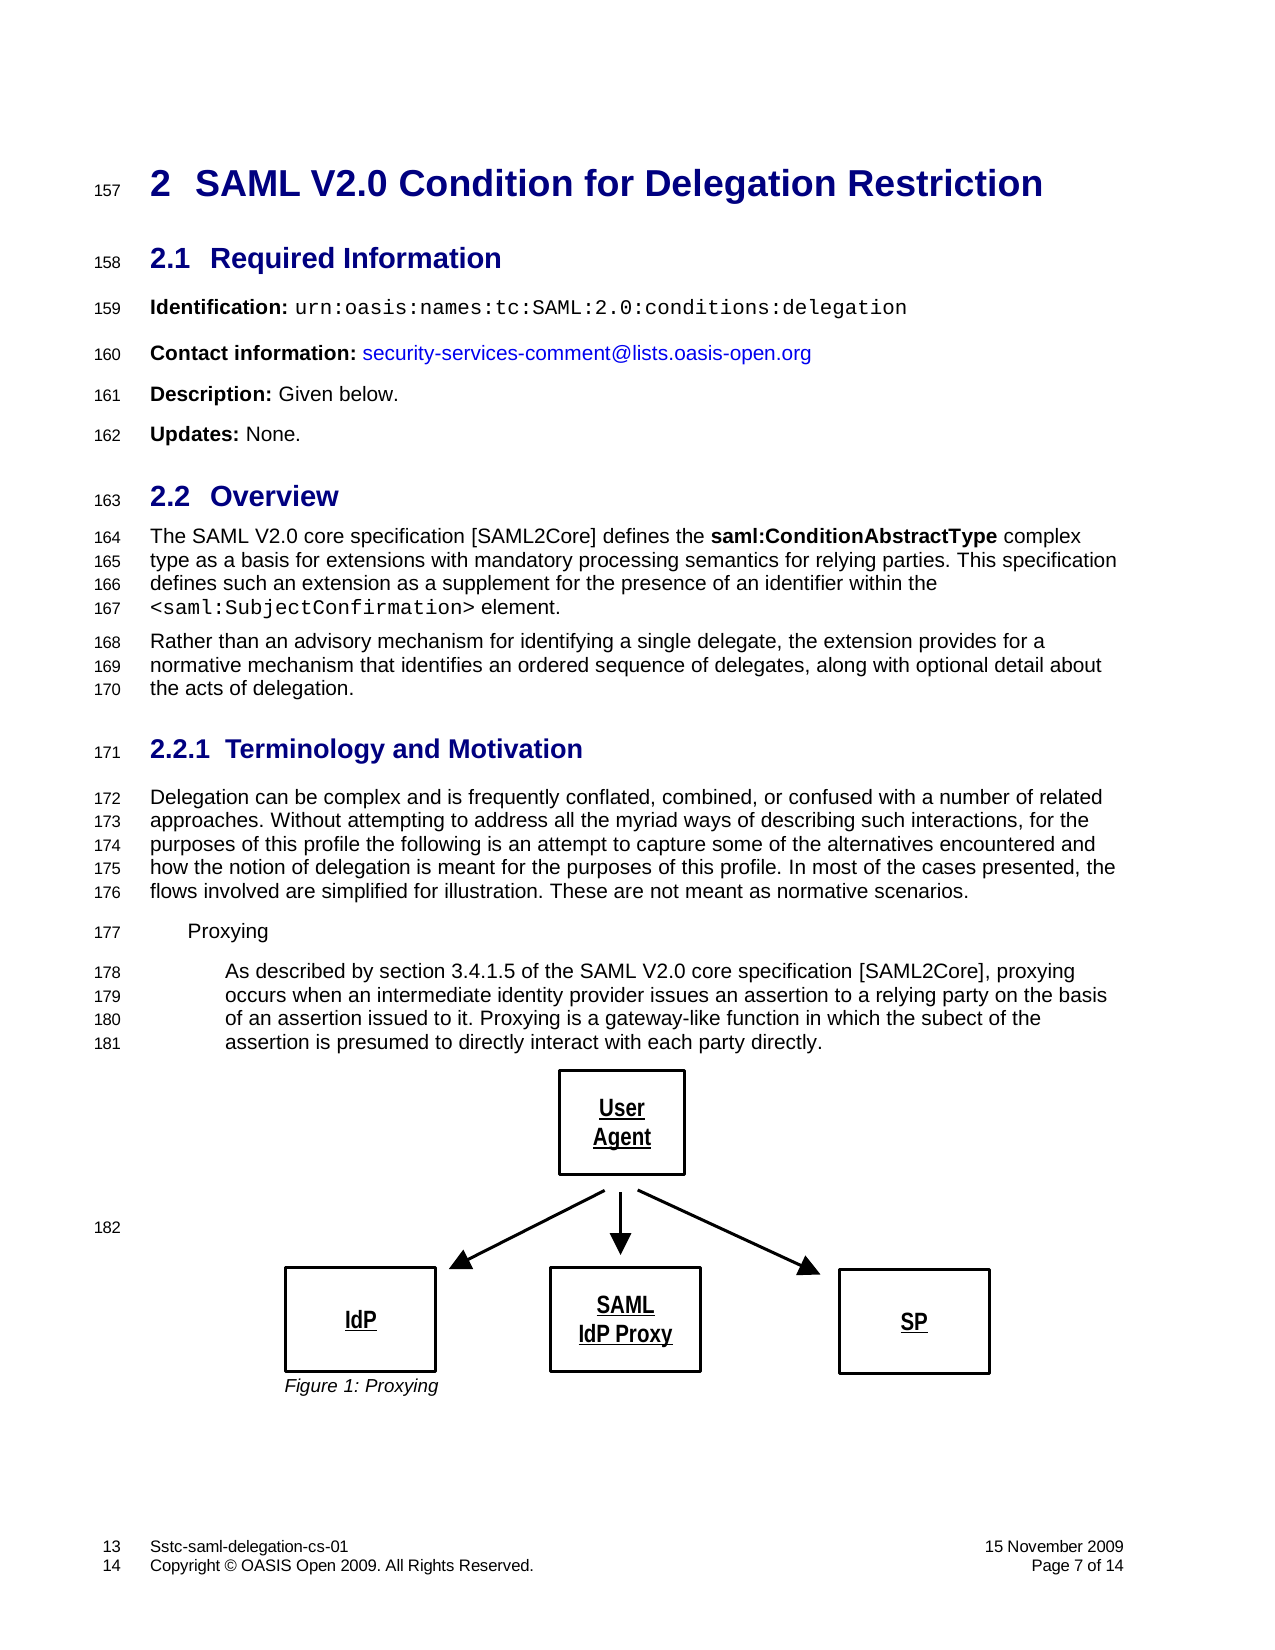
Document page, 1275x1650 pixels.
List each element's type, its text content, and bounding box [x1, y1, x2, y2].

text Identification: urn:oasis:names:tc:SAML:2.0:conditions:delegation [150, 295, 1125, 321]
text Figure 1: Proxying [284, 1083, 991, 1396]
subtitle SAML V2.0 Condition for Delegation Restriction [150, 150, 1125, 204]
text Contact information: security-services-comment@lists.oasis-open.org [150, 337, 1125, 366]
subtitle Terminology and Motivation [150, 734, 1125, 764]
text Description: Given below. [150, 383, 1125, 406]
text Updates: None. [150, 423, 1125, 446]
text Rather than an advisory mechanism for identifying a single delegate, the extension provides for a normative mechanism that identifies an ordered sequence of delegates, along with optional detail about the acts of delegation. [150, 630, 1125, 700]
text The SAML V2.0 core specification [SAML2Core] defines the saml:ConditionAbstractType complex type as a basis for extensions with mandatory processing semantics for relying parties. This specification defines such an extension as a supplement for the presence of an identifier within the <saml:SubjectConfirmation> element. [150, 525, 1125, 621]
subtitle Overview [150, 480, 1125, 512]
text Proxying [187, 919, 1125, 943]
subtitle Required Information [150, 242, 1125, 274]
text Delegation can be complex and is frequently conflated, combined, or confused with a number of related approaches. Without attempting to address all the myriad ways of describing such interactions, for the purposes of this profile the following is an attempt to capture some of the alternatives encountered and how the notion of delegation is meant for the purposes of this profile. In most of the cases presented, the flows involved are simplified for illustration. These are not meant as normative scenarios. [150, 785, 1125, 903]
text As described by section 3.4.1.5 of the SAML V2.0 core specification [SAML2Core], proxying occurs when an intermediate identity provider issues an assertion to a relying party on the basis of an assertion issued to it. Proxying is a gateway-like function in which the subect of the assertion is presumed to directly interact with each party directly. [225, 960, 1125, 1054]
